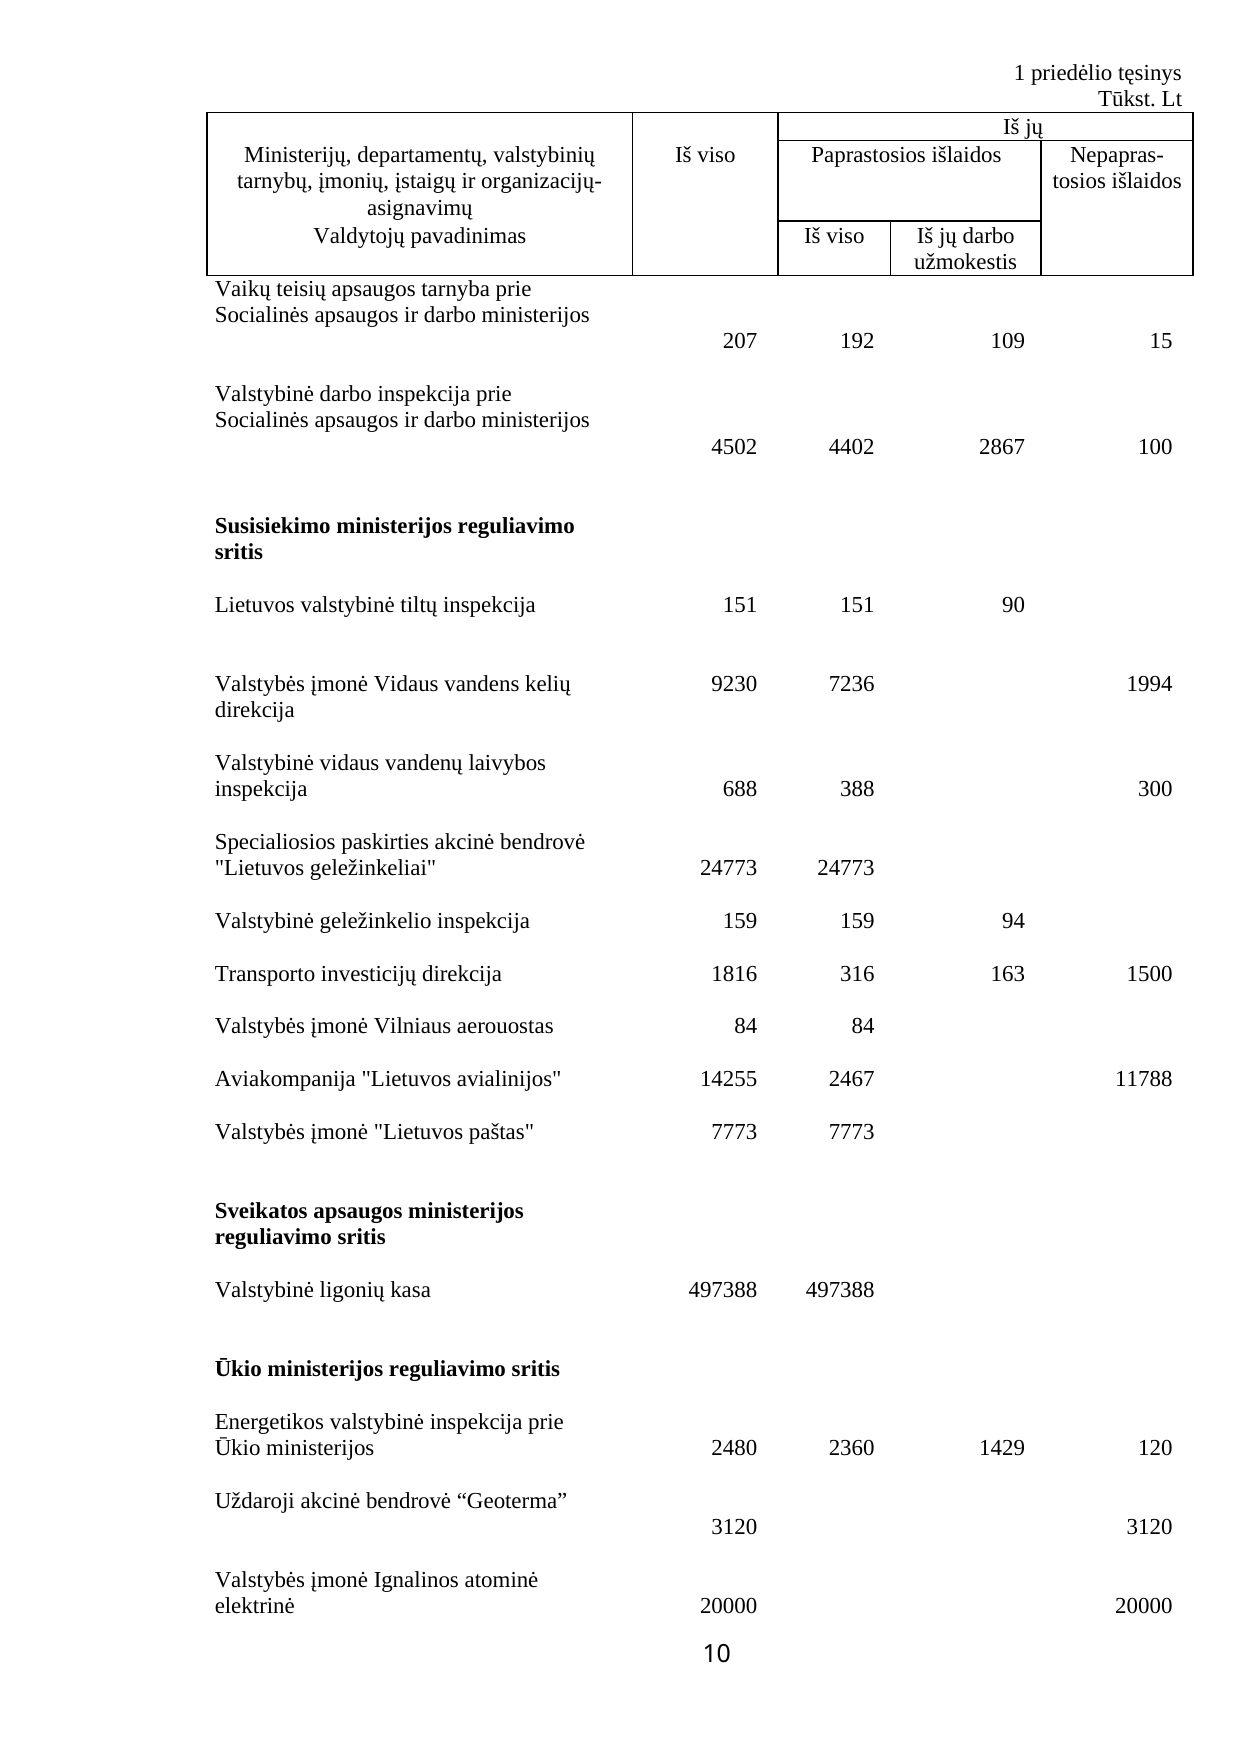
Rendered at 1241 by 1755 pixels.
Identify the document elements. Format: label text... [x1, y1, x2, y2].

table_cell [1045, 1250, 1193, 1276]
table_cell [633, 1171, 778, 1250]
table_cell [778, 1092, 895, 1118]
table_cell Valstybės įmonė Vilniaus aerouostas [211, 1013, 632, 1039]
table_cell [207, 1303, 211, 1329]
table_cell [1045, 354, 1193, 380]
table_cell [1045, 723, 1193, 749]
table_cell [1045, 934, 1193, 960]
table_cell [1045, 1039, 1193, 1065]
table_cell [211, 1039, 632, 1065]
table_cell [207, 459, 211, 485]
table_cell 316 [778, 960, 895, 986]
table_cell [633, 881, 778, 907]
table_cell 1994 [1045, 644, 1193, 723]
table_cell [895, 723, 1045, 749]
table_cell 24773 [778, 828, 895, 881]
table_cell [895, 617, 1045, 643]
table_cell [778, 1303, 895, 1329]
table_cell [778, 1461, 895, 1487]
table_cell 120 [1045, 1408, 1193, 1461]
table_cell [211, 934, 632, 960]
table_cell 20000 [1045, 1566, 1193, 1619]
table_cell Valstybės įmonė Vidaus vandens kelių direkcija [211, 644, 632, 723]
table_cell 497388 [778, 1276, 895, 1302]
table_cell [207, 591, 211, 617]
table_cell [211, 1540, 632, 1566]
table_cell [211, 565, 632, 591]
table_cell Iš viso [779, 222, 890, 274]
table_cell 4402 [778, 380, 895, 459]
table_cell 159 [633, 907, 778, 933]
table_cell [211, 1250, 632, 1276]
table_cell [207, 723, 211, 749]
table_cell 15 [1045, 276, 1193, 354]
table_cell [895, 1144, 1045, 1171]
table_cell [207, 1408, 211, 1461]
table_cell [778, 565, 895, 591]
table_cell [778, 723, 895, 749]
table_cell [895, 1065, 1045, 1092]
table_cell [207, 960, 211, 986]
table_cell [633, 802, 778, 828]
table_cell 24773 [633, 828, 778, 881]
table_cell [633, 354, 778, 380]
table_cell [1045, 1461, 1193, 1487]
table_cell 207 [633, 276, 778, 354]
table_cell 2360 [778, 1408, 895, 1461]
table_cell Valstybės įmonė Ignalinos atominė elektrinė [211, 1566, 632, 1619]
table_cell [778, 1144, 895, 1171]
table_cell [633, 986, 778, 1012]
table_cell [895, 1092, 1045, 1118]
table_cell [1045, 1144, 1193, 1171]
table_cell 192 [778, 276, 895, 354]
table_cell [633, 1092, 778, 1118]
table_cell Valstybinė darbo inspekcija prie Socialinės apsaugos ir darbo ministerijos [211, 380, 632, 459]
table_cell [778, 354, 895, 380]
table_cell 1429 [895, 1408, 1045, 1461]
table_cell [895, 1171, 1045, 1250]
table_cell [207, 565, 211, 591]
table_cell [207, 1329, 211, 1381]
table_cell [778, 986, 895, 1012]
table_cell [1045, 802, 1193, 828]
table_cell 9230 [633, 644, 778, 723]
table_cell 7773 [633, 1118, 778, 1144]
table_cell [1045, 1381, 1193, 1408]
table_cell 100 [1045, 380, 1193, 459]
table_cell [1045, 591, 1193, 617]
table_cell Nepapras-tosios išlaidos [1042, 141, 1192, 220]
table_cell [207, 354, 211, 380]
table_cell 3120 [633, 1487, 778, 1539]
table_cell 2867 [895, 380, 1045, 459]
table_cell [895, 1118, 1045, 1144]
table_cell [633, 485, 778, 564]
table_cell [207, 1065, 211, 1092]
table_cell [633, 617, 778, 643]
table_cell [1045, 1276, 1193, 1302]
table_cell Valstybės įmonė "Lietuvos paštas" [211, 1118, 632, 1144]
table_cell [1045, 565, 1193, 591]
table_cell [778, 1487, 895, 1539]
table_cell 84 [633, 1013, 778, 1039]
table_cell [895, 986, 1045, 1012]
table_cell 7236 [778, 644, 895, 723]
table_cell 3120 [1045, 1487, 1193, 1539]
table_cell 4502 [633, 380, 778, 459]
table_cell [1045, 1092, 1193, 1118]
table_cell [207, 1276, 211, 1302]
table_cell 90 [895, 591, 1045, 617]
table_cell [778, 1540, 895, 1566]
table_cell [207, 1039, 211, 1065]
table_cell [895, 749, 1045, 802]
table_cell 2480 [633, 1408, 778, 1461]
table_cell [633, 1329, 778, 1381]
table_cell [207, 828, 211, 881]
table_cell [211, 1092, 632, 1118]
table_cell [895, 1250, 1045, 1276]
table_cell Uždaroji akcinė bendrovė “Geoterma” [211, 1487, 632, 1539]
table_cell Lietuvos valstybinė tiltų inspekcija [211, 591, 632, 617]
table_cell 1500 [1045, 960, 1193, 986]
table_cell [895, 828, 1045, 881]
table_cell Specialiosios paskirties akcinė bendrovė "Lietuvos geležinkeliai" [211, 828, 632, 881]
table_cell [895, 565, 1045, 591]
table_cell [1042, 220, 1192, 274]
table_cell [207, 802, 211, 828]
table_cell [895, 354, 1045, 380]
table_cell [207, 1118, 211, 1144]
table_cell [895, 802, 1045, 828]
table_cell [895, 1540, 1045, 1566]
table_cell [211, 723, 632, 749]
table_cell [778, 485, 895, 564]
table_cell [211, 1303, 632, 1329]
table_cell [1045, 986, 1193, 1012]
table_cell [895, 485, 1045, 564]
table_cell Vaikų teisių apsaugos tarnyba prie Socialinės apsaugos ir darbo ministerijos [211, 276, 632, 354]
table_cell [207, 934, 211, 960]
table_cell 1816 [633, 960, 778, 986]
table_cell [778, 1039, 895, 1065]
table_cell Iš viso [633, 140, 777, 220]
table_cell [895, 644, 1045, 723]
table_cell Valstybinė vidaus vandenų laivybos inspekcija [211, 749, 632, 802]
table_cell 497388 [633, 1276, 778, 1302]
table_cell [207, 881, 211, 907]
table_cell [895, 934, 1045, 960]
table_cell [207, 1381, 211, 1408]
table_cell [207, 276, 211, 354]
table_cell 94 [895, 907, 1045, 933]
table_cell [208, 113, 632, 140]
table_cell Valdytojų pavadinimas [208, 220, 632, 274]
table_cell [895, 1329, 1045, 1381]
table_cell 388 [778, 749, 895, 802]
table_cell [1045, 1118, 1193, 1144]
table_cell 7773 [778, 1118, 895, 1144]
table_cell [207, 1092, 211, 1118]
table_cell [1045, 907, 1193, 933]
table_cell [778, 881, 895, 907]
table_cell 11788 [1045, 1065, 1193, 1092]
table_cell [633, 1381, 778, 1408]
table_cell [633, 220, 777, 274]
table_cell Ūkio ministerijos reguliavimo sritis [211, 1329, 632, 1381]
table_cell [633, 1039, 778, 1065]
table_cell [895, 1039, 1045, 1065]
table_cell [207, 1566, 211, 1619]
table_cell [211, 881, 632, 907]
table_cell 688 [633, 749, 778, 802]
table_cell [633, 723, 778, 749]
table_cell [778, 1250, 895, 1276]
table_cell 109 [895, 276, 1045, 354]
table_cell 20000 [633, 1566, 778, 1619]
table_cell [207, 617, 211, 643]
table_cell [633, 934, 778, 960]
table_cell [207, 986, 211, 1012]
table_cell [895, 1013, 1045, 1039]
table_cell [778, 459, 895, 485]
table_cell [1045, 828, 1193, 881]
table_cell [1045, 881, 1193, 907]
table_cell 151 [633, 591, 778, 617]
table_cell [1045, 1171, 1193, 1250]
table_cell [211, 802, 632, 828]
table_cell [207, 1171, 211, 1250]
table_cell [207, 749, 211, 802]
table_cell Valstybinė geležinkelio inspekcija [211, 907, 632, 933]
table_cell [778, 1171, 895, 1250]
table_cell [207, 1144, 211, 1171]
table_cell Valstybinė ligonių kasa [211, 1276, 632, 1302]
table_cell [778, 934, 895, 960]
table_cell 300 [1045, 749, 1193, 802]
table_cell [1045, 1013, 1193, 1039]
table_cell [633, 113, 777, 140]
table_cell [207, 485, 211, 564]
table_cell [1045, 1540, 1193, 1566]
table_cell [1045, 1329, 1193, 1381]
table_cell [778, 802, 895, 828]
table_cell [895, 1276, 1045, 1302]
table_cell [778, 1381, 895, 1408]
table_cell [211, 1144, 632, 1171]
table_cell [778, 1566, 895, 1619]
table_cell [895, 1487, 1045, 1539]
table_cell [1045, 485, 1193, 564]
table_cell [207, 1250, 211, 1276]
table_cell Iš jų darbo užmokestis [891, 222, 1040, 274]
table_cell [211, 354, 632, 380]
table_cell [633, 1461, 778, 1487]
table_cell [895, 1566, 1045, 1619]
table_cell [211, 1461, 632, 1487]
table_cell [633, 1250, 778, 1276]
table_cell Aviakompanija "Lietuvos avialinijos" [211, 1065, 632, 1092]
table_cell [895, 881, 1045, 907]
table_cell [207, 1461, 211, 1487]
table_cell [211, 459, 632, 485]
table_cell Energetikos valstybinė inspekcija prie Ūkio ministerijos [211, 1408, 632, 1461]
table_cell [895, 459, 1045, 485]
table_cell [1045, 459, 1193, 485]
table_cell 14255 [633, 1065, 778, 1092]
table_cell 84 [778, 1013, 895, 1039]
table_cell Sveikatos apsaugos ministerijos reguliavimo sritis [211, 1171, 632, 1250]
table_cell Ministerijų, departamentų, valstybinių tarnybų, įmonių, įstaigų ir organizacijų-asignavimų [208, 140, 632, 220]
table_cell [207, 1487, 211, 1539]
table_cell [895, 1381, 1045, 1408]
table_cell [1045, 1303, 1193, 1329]
table_cell [778, 617, 895, 643]
table_cell [211, 986, 632, 1012]
table_cell [633, 1540, 778, 1566]
table_cell Transporto investicijų direkcija [211, 960, 632, 986]
table_cell Iš jų [779, 113, 1192, 140]
table_cell [207, 380, 211, 459]
table_cell Susisiekimo ministerijos reguliavimo sritis [211, 485, 632, 564]
table_cell [633, 565, 778, 591]
table_cell [207, 907, 211, 933]
table_cell 2467 [778, 1065, 895, 1092]
table_cell 151 [778, 591, 895, 617]
table_cell [633, 1144, 778, 1171]
table_cell [1045, 617, 1193, 643]
table_cell [895, 1461, 1045, 1487]
table_cell [211, 617, 632, 643]
table_cell [211, 1381, 632, 1408]
table_cell [633, 459, 778, 485]
table_cell 159 [778, 907, 895, 933]
table_cell [633, 1303, 778, 1329]
table_cell [207, 1540, 211, 1566]
table_cell 163 [895, 960, 1045, 986]
table_cell [207, 644, 211, 723]
table_cell [778, 1329, 895, 1381]
table_header 1 priedėlio tęsinys Tūkst. Lt [207, 59, 1193, 112]
table_cell Paprastosios išlaidos [779, 141, 1040, 220]
table_cell [207, 1013, 211, 1039]
table_cell [895, 1303, 1045, 1329]
